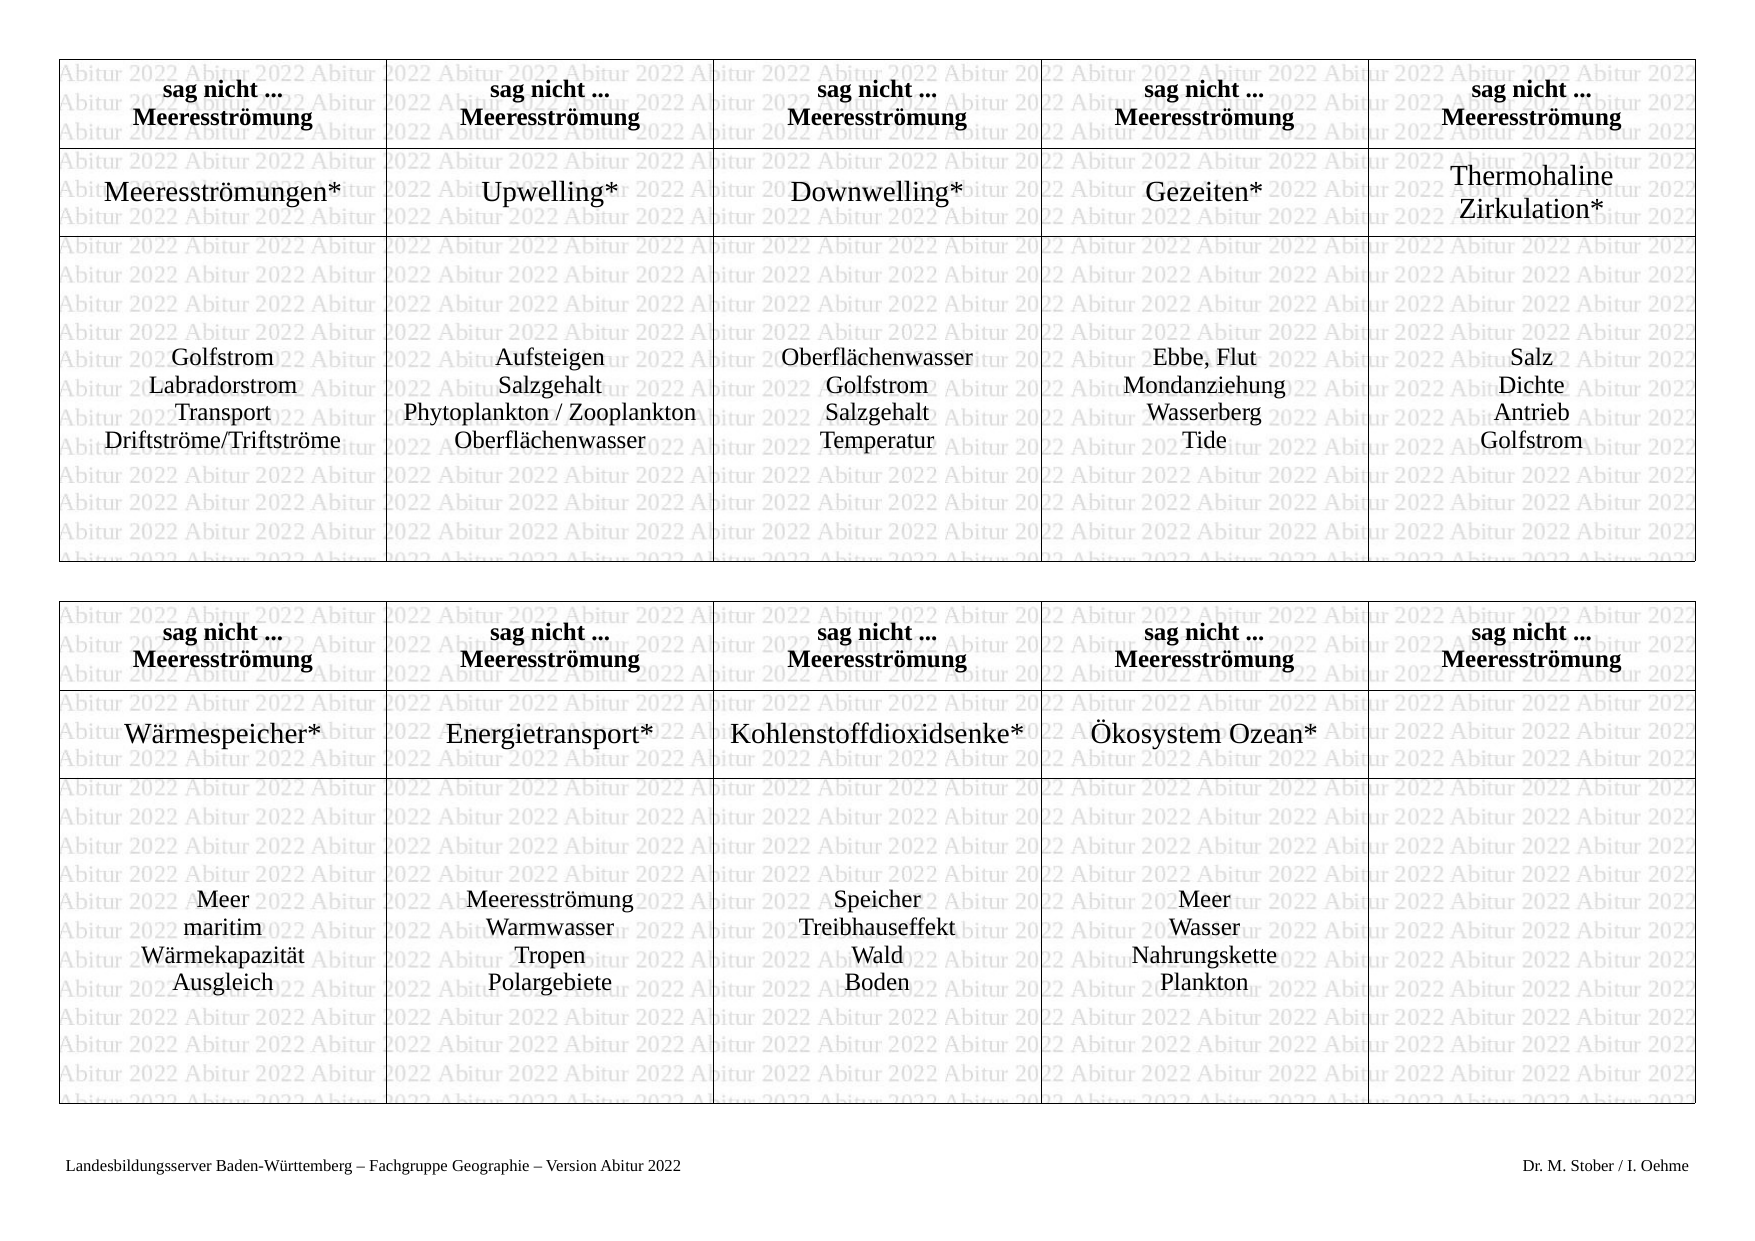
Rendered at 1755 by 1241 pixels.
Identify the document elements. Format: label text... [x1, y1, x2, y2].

table_cell Meeresströmungen* [60, 149, 386, 236]
table_cell Gezeiten* [1042, 149, 1368, 236]
table_cell Oberflächenwasser Golfstrom Salzgehalt Temperatur [714, 237, 1041, 561]
table_cell Thermohaline Zirkulation* [1369, 149, 1695, 236]
table_cell Upwelling* [387, 149, 713, 236]
table_header sag nicht ... Meeresströmung [1369, 60, 1695, 148]
table_cell Ökosystem Ozean* [1042, 691, 1368, 778]
table_header sag nicht ... Meeresströmung [714, 60, 1041, 148]
table_header sag nicht ... Meeresströmung [387, 60, 713, 148]
table_cell Energietransport* [387, 691, 713, 778]
table_cell Wärmespeicher* [60, 691, 386, 778]
table_header sag nicht ... Meeresströmung [714, 602, 1041, 690]
table_cell Meer Wasser Nahrungskette Plankton [1042, 779, 1368, 1103]
table_cell Golfstrom Labradorstrom Transport Driftströme/Triftströme [60, 237, 386, 561]
table_header sag nicht ... Meeresströmung [1369, 602, 1695, 690]
table_header sag nicht ... Meeresströmung [387, 602, 713, 690]
table_cell Speicher Treibhauseffekt Wald Boden [714, 779, 1041, 1103]
table_cell [1369, 691, 1695, 778]
table_header sag nicht ... Meeresströmung [60, 60, 386, 148]
table_header sag nicht ... Meeresströmung [60, 602, 386, 690]
table_cell Ebbe, Flut Mondanziehung Wasserberg Tide [1042, 237, 1368, 561]
table_header sag nicht ... Meeresströmung [1042, 60, 1368, 148]
table_cell Kohlenstoffdioxidsenke* [714, 691, 1041, 778]
table_header sag nicht ... Meeresströmung [1042, 602, 1368, 690]
table_cell Salz Dichte Antrieb Golfstrom [1369, 237, 1695, 561]
table_cell [1369, 779, 1695, 1103]
table_cell Aufsteigen Salzgehalt Phytoplankton / Zooplankton Oberflächenwasser [387, 237, 713, 561]
table_cell Downwelling* [714, 149, 1041, 236]
table_cell Meeresströmung Warmwasser Tropen Polargebiete [387, 779, 713, 1103]
table_cell Meer maritim Wärmekapazität Ausgleich [60, 779, 386, 1103]
